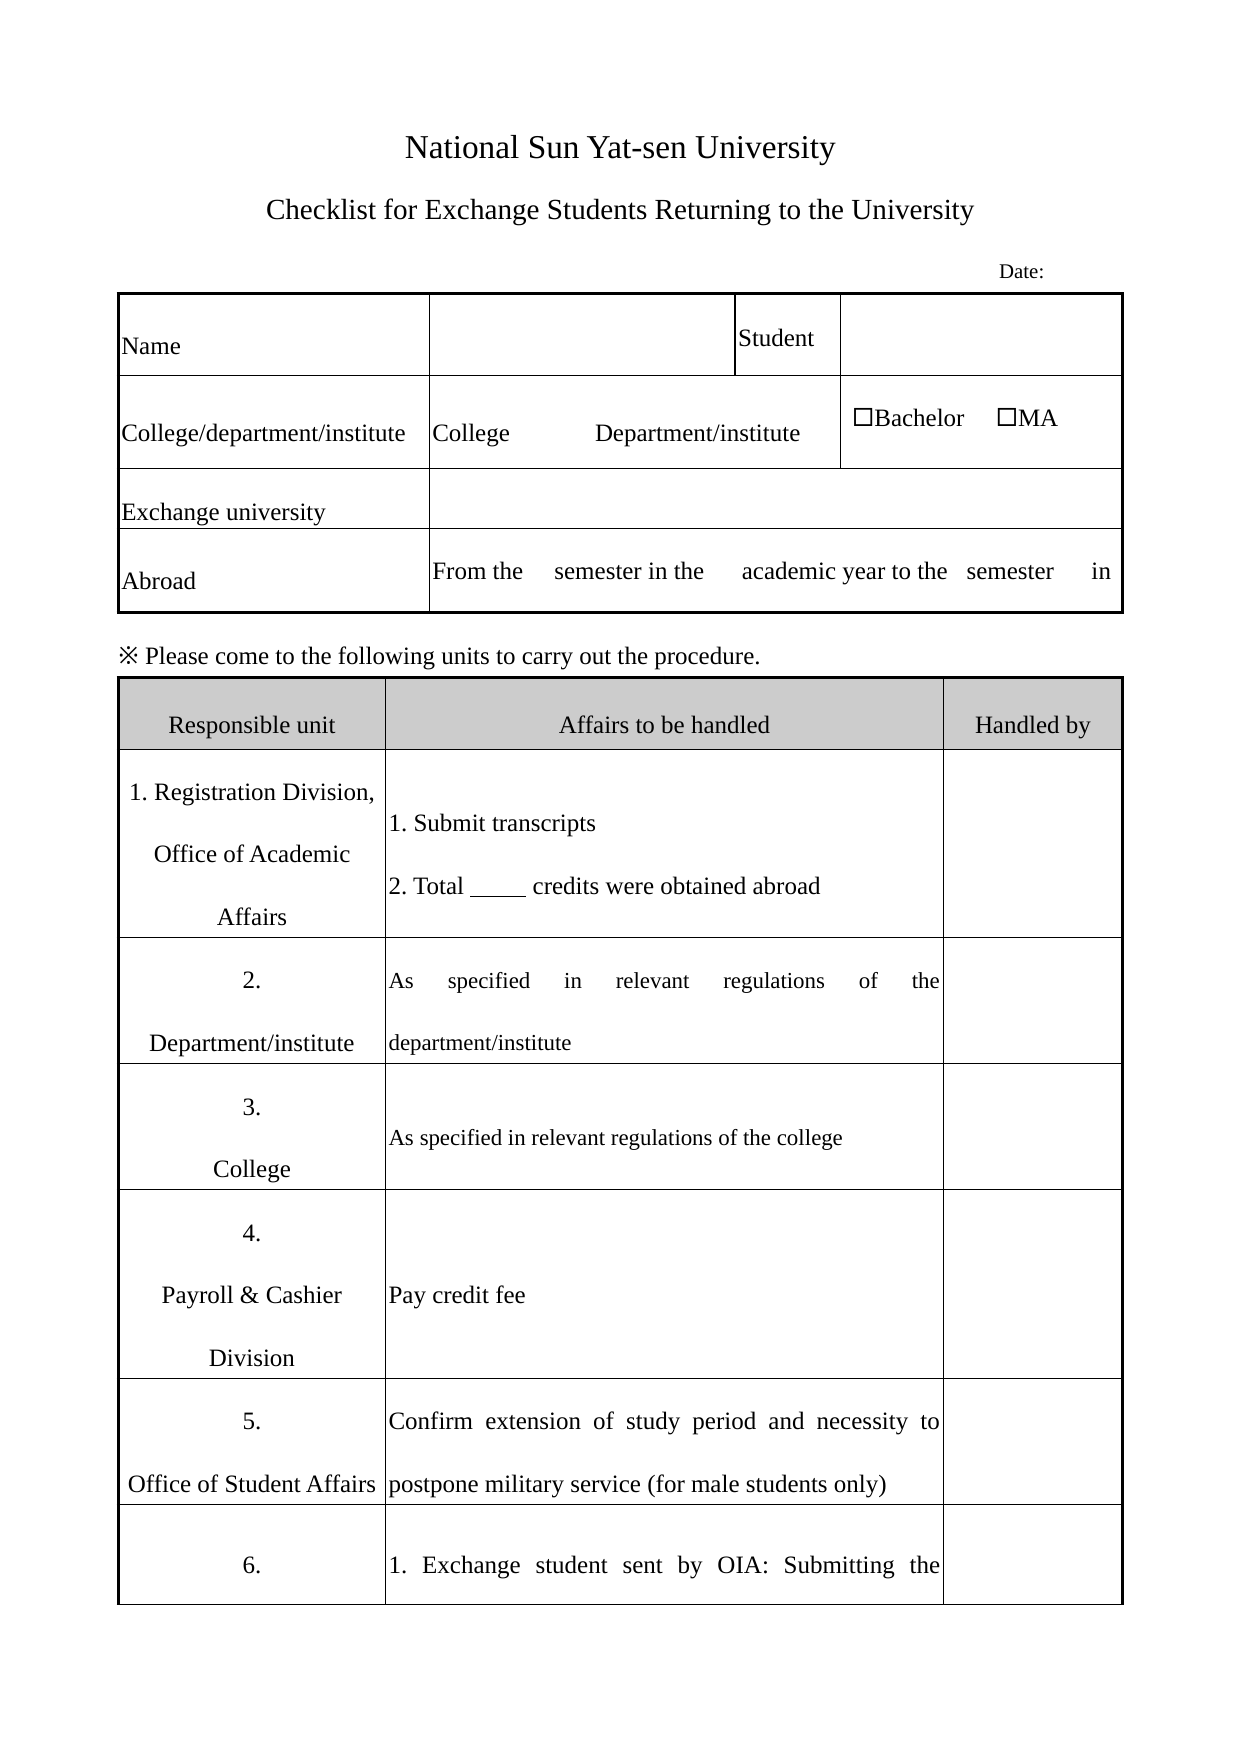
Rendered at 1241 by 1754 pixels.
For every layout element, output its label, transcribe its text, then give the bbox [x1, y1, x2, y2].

table_header Responsible unit [120, 679, 385, 749]
table_cell 6. [120, 1505, 385, 1604]
table_cell Pay credit fee [386, 1190, 943, 1378]
table_header Affairs to be handled [386, 679, 943, 749]
table_header Student number [736, 295, 840, 375]
text Date: [118, 230, 1122, 292]
table_cell Exchange university [120, 469, 429, 528]
table_cell From the semester in the academic year to the semester in the academic year [430, 529, 1121, 611]
table_cell [430, 469, 1121, 528]
table_cell Abroad [120, 529, 429, 611]
table_cell [944, 938, 1121, 1063]
table_cell [944, 1064, 1121, 1189]
table_header [841, 295, 1121, 375]
text ※ Please come to the following units to carry out the procedure. [118, 614, 1122, 676]
table_cell Confirm extension of study period and necessity to postpone military service (for male students only) [386, 1379, 943, 1504]
table_cell [944, 1190, 1121, 1378]
table_cell [944, 1505, 1121, 1604]
text National Sun Yat-sen University [118, 105, 1122, 167]
table_cell College [430, 376, 592, 468]
table_cell As specified in relevant regulations of the college [386, 1064, 943, 1189]
table_cell Department/institute [592, 376, 840, 468]
table_cell 2. Department/institute [120, 938, 385, 1063]
table_cell [944, 750, 1121, 937]
table_cell 1. Exchange student sent by OIA: Submitting the [386, 1505, 943, 1604]
table_cell 1. Registration Division, Office of Academic Affairs [120, 750, 385, 937]
table_cell [944, 1379, 1121, 1504]
table_cell Bachelor MA MA in-service Ph. D [841, 376, 1121, 468]
table_header Name [120, 295, 429, 375]
table_cell As specified in relevant regulations of the department/institute [386, 938, 943, 1063]
table_cell 4. Payroll & Cashier Division [120, 1190, 385, 1378]
table_cell College/department/institute [120, 376, 429, 468]
table_cell 1. Submit transcripts 2. Total credits were obtained abroad [386, 750, 943, 937]
table_header Handled by [944, 679, 1121, 749]
table_cell 3. College [120, 1064, 385, 1189]
table_cell 5. Office of Student Affairs [120, 1379, 385, 1504]
table_header [430, 295, 734, 375]
text Checklist for Exchange Students Returning to the University [118, 167, 1122, 230]
